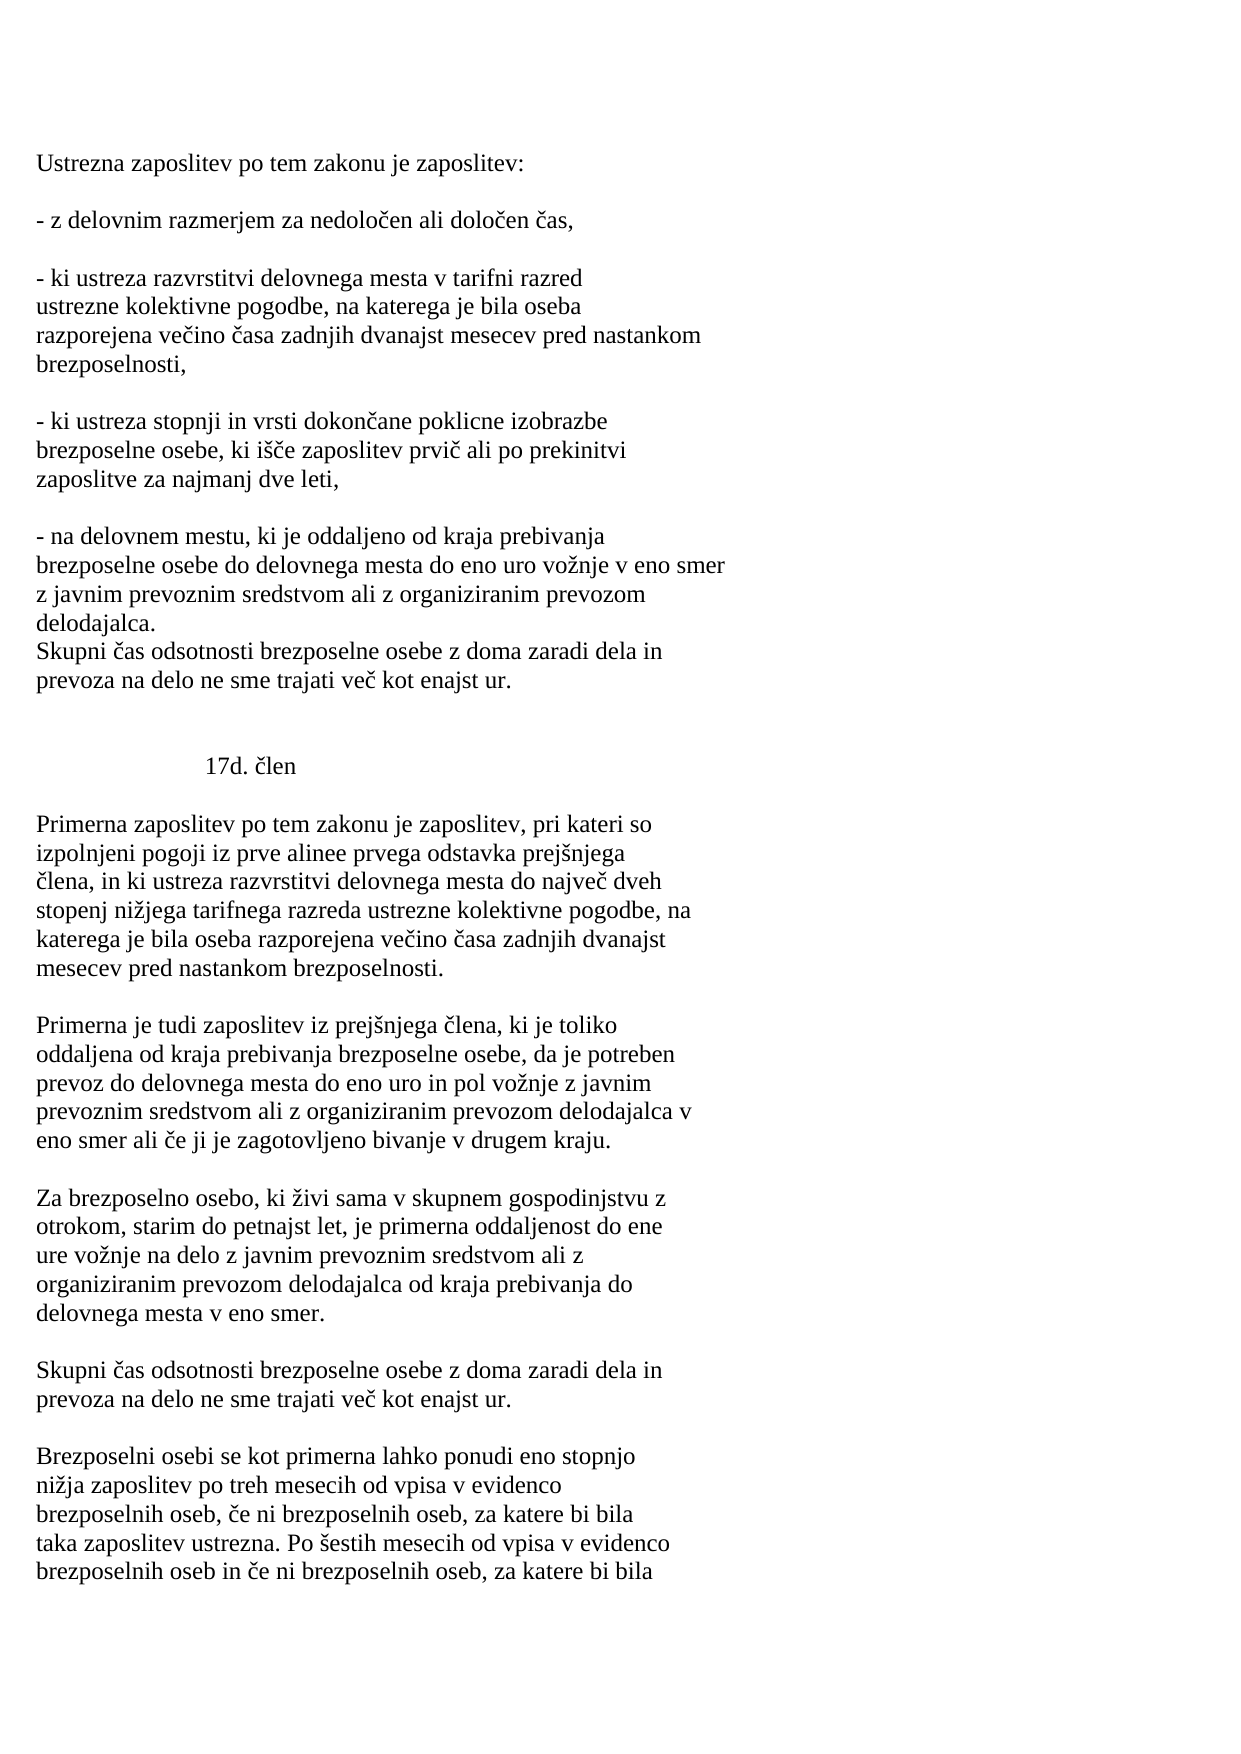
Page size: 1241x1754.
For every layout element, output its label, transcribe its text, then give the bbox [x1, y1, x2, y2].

table_header Skupni čas odsotnosti brezposelne osebe z doma zaradi dela in prevoza na delo ne sme trajati več kot enajst ur. 17d. člen Primerna zaposlitev po tem zakonu je zaposlitev, pri kateri so izpolnjeni pogoji iz prve alinee prvega odstavka prejšnjega člena, in ki ustreza razvrstitvi delovnega mesta do največ dveh stopenj nižjega tarifnega razreda ustrezne kolektivne pogodbe, na katerega je bila oseba razporejena večino časa zadnjih dvanajst mesecev pred nastankom brezposelnosti. Primerna je tudi zaposlitev iz prejšnjega člena, ki je toliko oddaljena od kraja prebivanja brezposelne osebe, da je potreben prevoz do delovnega mesta do eno uro in pol vožnje z javnim prevoznim sredstvom ali z organiziranim prevozom delodajalca v eno smer ali če ji je zagotovljeno bivanje v drugem kraju. Za brezposelno osebo, ki živi sama v skupnem gospodinjstvu z otrokom, starim do petnajst let, je primerna oddaljenost do ene ure vožnje na delo z javnim prevoznim sredstvom ali z organiziranim prevozom delodajalca od kraja prebivanja do delovnega mesta v eno smer. Skupni čas odsotnosti brezposelne osebe z doma zaradi dela in prevoza na delo ne sme trajati več kot enajst ur. Brezposelni osebi se kot primerna lahko ponudi eno stopnjo nižja zaposlitev po treh mesecih od vpisa v evidenco brezposelnih oseb, če ni brezposelnih oseb, za katere bi bila taka zaposlitev ustrezna. Po šestih mesecih od vpisa v evidenco brezposelnih oseb in če ni brezposelnih oseb, za katere bi bila [26, 636, 1214, 1585]
table_header Ustrezna zaposlitev po tem zakonu je zaposlitev: - z delovnim razmerjem za nedoločen ali določen čas, - ki ustreza razvrstitvi delovnega mesta v tarifni razred ustrezne kolektivne pogodbe, na katerega je bila oseba razporejena večino časa zadnjih dvanajst mesecev pred nastankom brezposelnosti, - ki ustreza stopnji in vrsti dokončane poklicne izobrazbe brezposelne osebe, ki išče zaposlitev prvič ali po prekinitvi zaposlitve za najmanj dve leti, - na delovnem mestu, ki je oddaljeno od kraja prebivanja brezposelne osebe do delovnega mesta do eno uro vožnje v eno smer z javnim prevoznim sredstvom ali z organiziranim prevozom delodajalca. [26, 148, 1214, 636]
